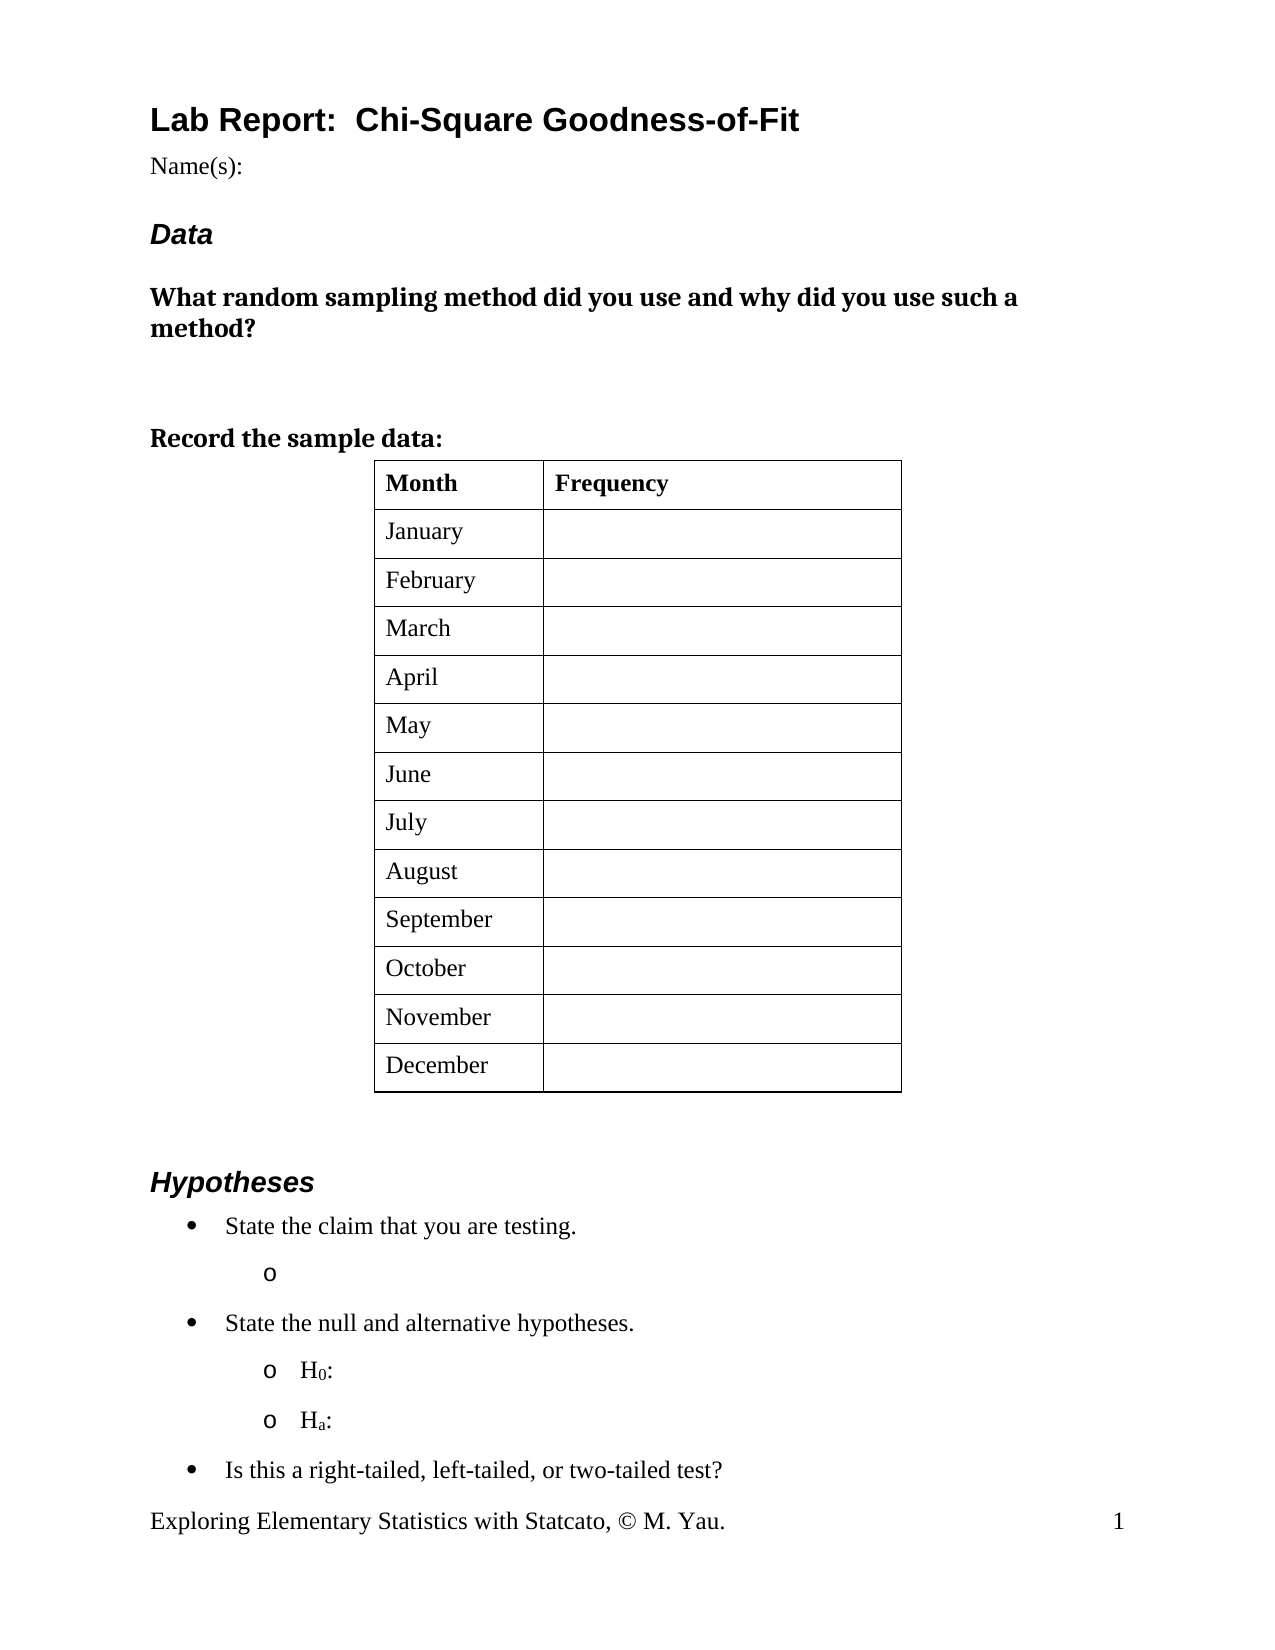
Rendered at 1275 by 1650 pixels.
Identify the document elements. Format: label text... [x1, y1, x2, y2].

subtitle Data [150, 217, 1125, 251]
list Is this a right-tailed, left-tailed, or two-tailed test? [187, 1455, 1125, 1483]
table_cell [544, 607, 901, 654]
list State the null and alternative hypotheses. [187, 1308, 1125, 1337]
table_header Frequency [544, 461, 901, 509]
table_cell [544, 559, 901, 606]
list Ha: [262, 1405, 1125, 1436]
table_cell November [375, 995, 543, 1043]
subtitle Hypotheses [150, 1165, 1125, 1198]
table_cell [544, 704, 901, 752]
table_cell [544, 510, 901, 557]
table_cell [544, 656, 901, 703]
table_cell [544, 753, 901, 800]
table_cell [544, 995, 901, 1043]
table_cell February [375, 559, 543, 606]
table_header Month [375, 461, 543, 509]
table_cell [544, 850, 901, 897]
subtitle Lab Report: Chi-Square Goodness-of-Fit [150, 100, 1125, 138]
table_cell [544, 1044, 901, 1091]
table_cell August [375, 850, 543, 897]
table_cell January [375, 510, 543, 557]
table_cell December [375, 1044, 543, 1091]
table_cell [544, 801, 901, 849]
list State the claim that you are testing. [187, 1211, 1125, 1240]
table_cell [544, 947, 901, 994]
table_cell April [375, 656, 543, 703]
text Name(s): [150, 151, 1125, 180]
subtitle Record the sample data: [150, 423, 1125, 454]
list H0: [262, 1356, 1125, 1386]
table_cell July [375, 801, 543, 849]
subtitle What random sampling method did you use and why did you use such a method? [150, 282, 1125, 344]
table_cell May [375, 704, 543, 752]
table_cell June [375, 753, 543, 800]
table_cell [544, 898, 901, 946]
table_cell October [375, 947, 543, 994]
table_cell September [375, 898, 543, 946]
table_cell March [375, 607, 543, 654]
